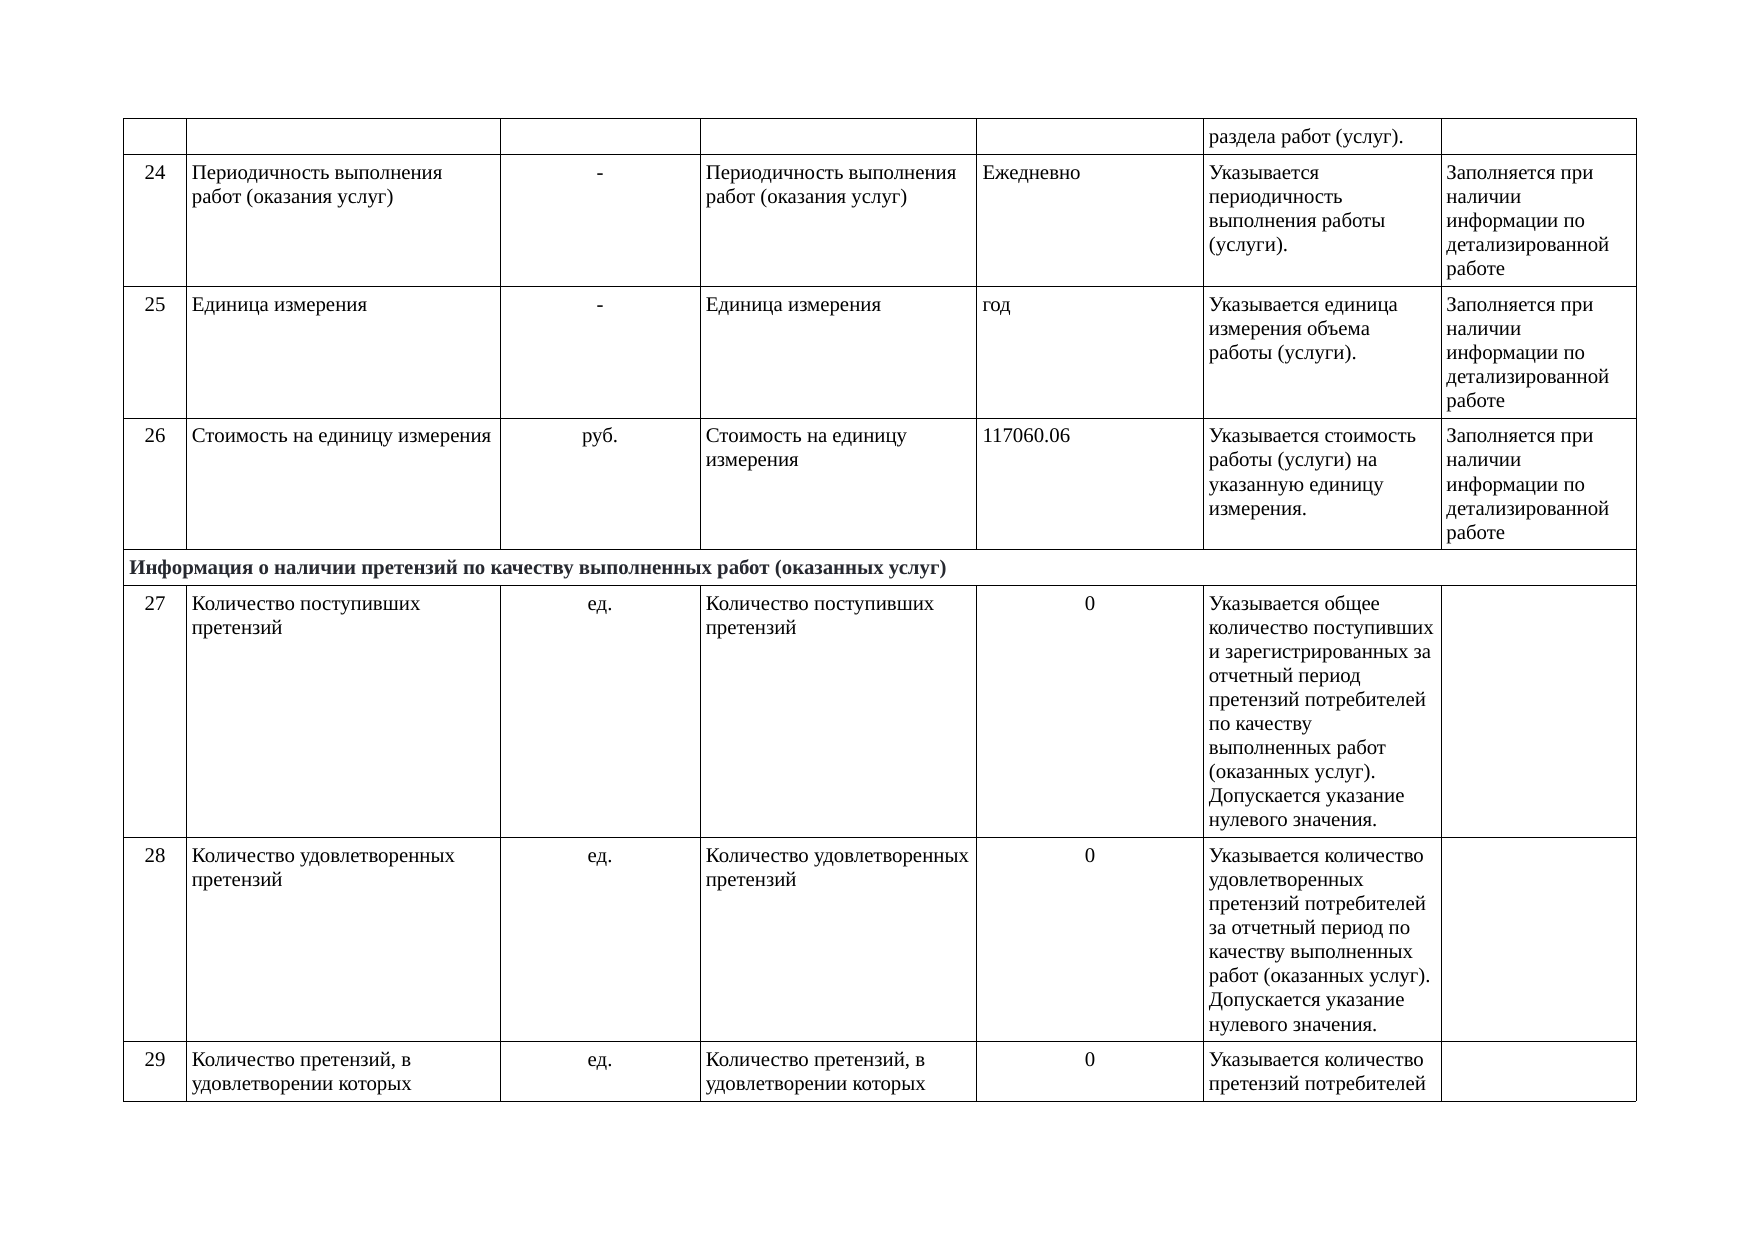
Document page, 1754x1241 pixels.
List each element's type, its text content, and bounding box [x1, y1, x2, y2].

table_cell Количество претензий, в удовлетворении которых [701, 1042, 976, 1101]
table_cell 26 [124, 419, 186, 549]
table_cell Указывается стоимость работы (услуги) на указанную единицу измерения. [1204, 419, 1441, 549]
table_cell Количество поступивших претензий [187, 586, 500, 837]
table_cell ед. [501, 586, 700, 837]
table_cell Количество претензий, в удовлетворении которых [187, 1042, 500, 1101]
table_cell [187, 119, 500, 154]
table_cell 25 [124, 287, 186, 417]
table_cell [977, 119, 1203, 154]
table_cell Периодичность выполнения работ (оказания услуг) [187, 155, 500, 286]
table_cell Указывается количество претензий потребителей [1204, 1042, 1441, 1101]
table_cell [701, 119, 976, 154]
table_cell 27 [124, 586, 186, 837]
table_cell Количество удовлетворенных претензий [701, 838, 976, 1041]
table_cell Информация о наличии претензий по качеству выполненных работ (оказанных услуг) [124, 550, 1636, 585]
table_cell руб. [501, 419, 700, 549]
table_cell 0 [977, 1042, 1203, 1101]
table_cell - [501, 287, 700, 417]
table_cell [1442, 1042, 1636, 1101]
table_cell Единица измерения [701, 287, 976, 417]
table_cell раздела работ (услуг). [1204, 119, 1441, 154]
table_cell 0 [977, 586, 1203, 837]
table_cell - [501, 119, 700, 154]
table_cell [1442, 838, 1636, 1041]
table_cell 29 [124, 1042, 186, 1101]
table_cell Указывается единица измерения объема работы (услуги). [1204, 287, 1441, 417]
table_cell Указывается количество удовлетворенных претензий потребителей за отчетный период по качеству выполненных работ (оказанных услуг). Допускается указание нулевого значения. [1204, 838, 1441, 1041]
table_cell Количество поступивших претензий [701, 586, 976, 837]
table_cell Стоимость на единицу измерения [187, 419, 500, 549]
table_cell 24 [124, 155, 186, 286]
table_cell Заполняется при наличии информации по детализированной работе [1442, 155, 1636, 286]
table_cell Ежедневно [977, 155, 1203, 286]
table_cell Указывается общее количество поступивших и зарегистрированных за отчетный период претензий потребителей по качеству выполненных работ (оказанных услуг). Допускается указание нулевого значения. [1204, 586, 1441, 837]
table_cell 0 [977, 838, 1203, 1041]
table_cell 28 [124, 838, 186, 1041]
table_cell Указывается периодичность выполнения работы (услуги). [1204, 155, 1441, 286]
table_cell [1442, 586, 1636, 837]
table_cell год [977, 287, 1203, 417]
table_cell Периодичность выполнения работ (оказания услуг) [701, 155, 976, 286]
table_cell Стоимость на единицу измерения [701, 419, 976, 549]
table_cell Количество удовлетворенных претензий [187, 838, 500, 1041]
table_cell [1442, 119, 1636, 154]
table_cell [124, 119, 186, 154]
table_cell Заполняется при наличии информации по детализированной работе [1442, 419, 1636, 549]
table_cell Заполняется при наличии информации по детализированной работе [1442, 287, 1636, 417]
table_cell 117060,06 [977, 419, 1203, 549]
table_cell ед. [501, 838, 700, 1041]
table_cell Единица измерения [187, 287, 500, 417]
table_cell - [501, 155, 700, 286]
table_cell ед. [501, 1042, 700, 1101]
